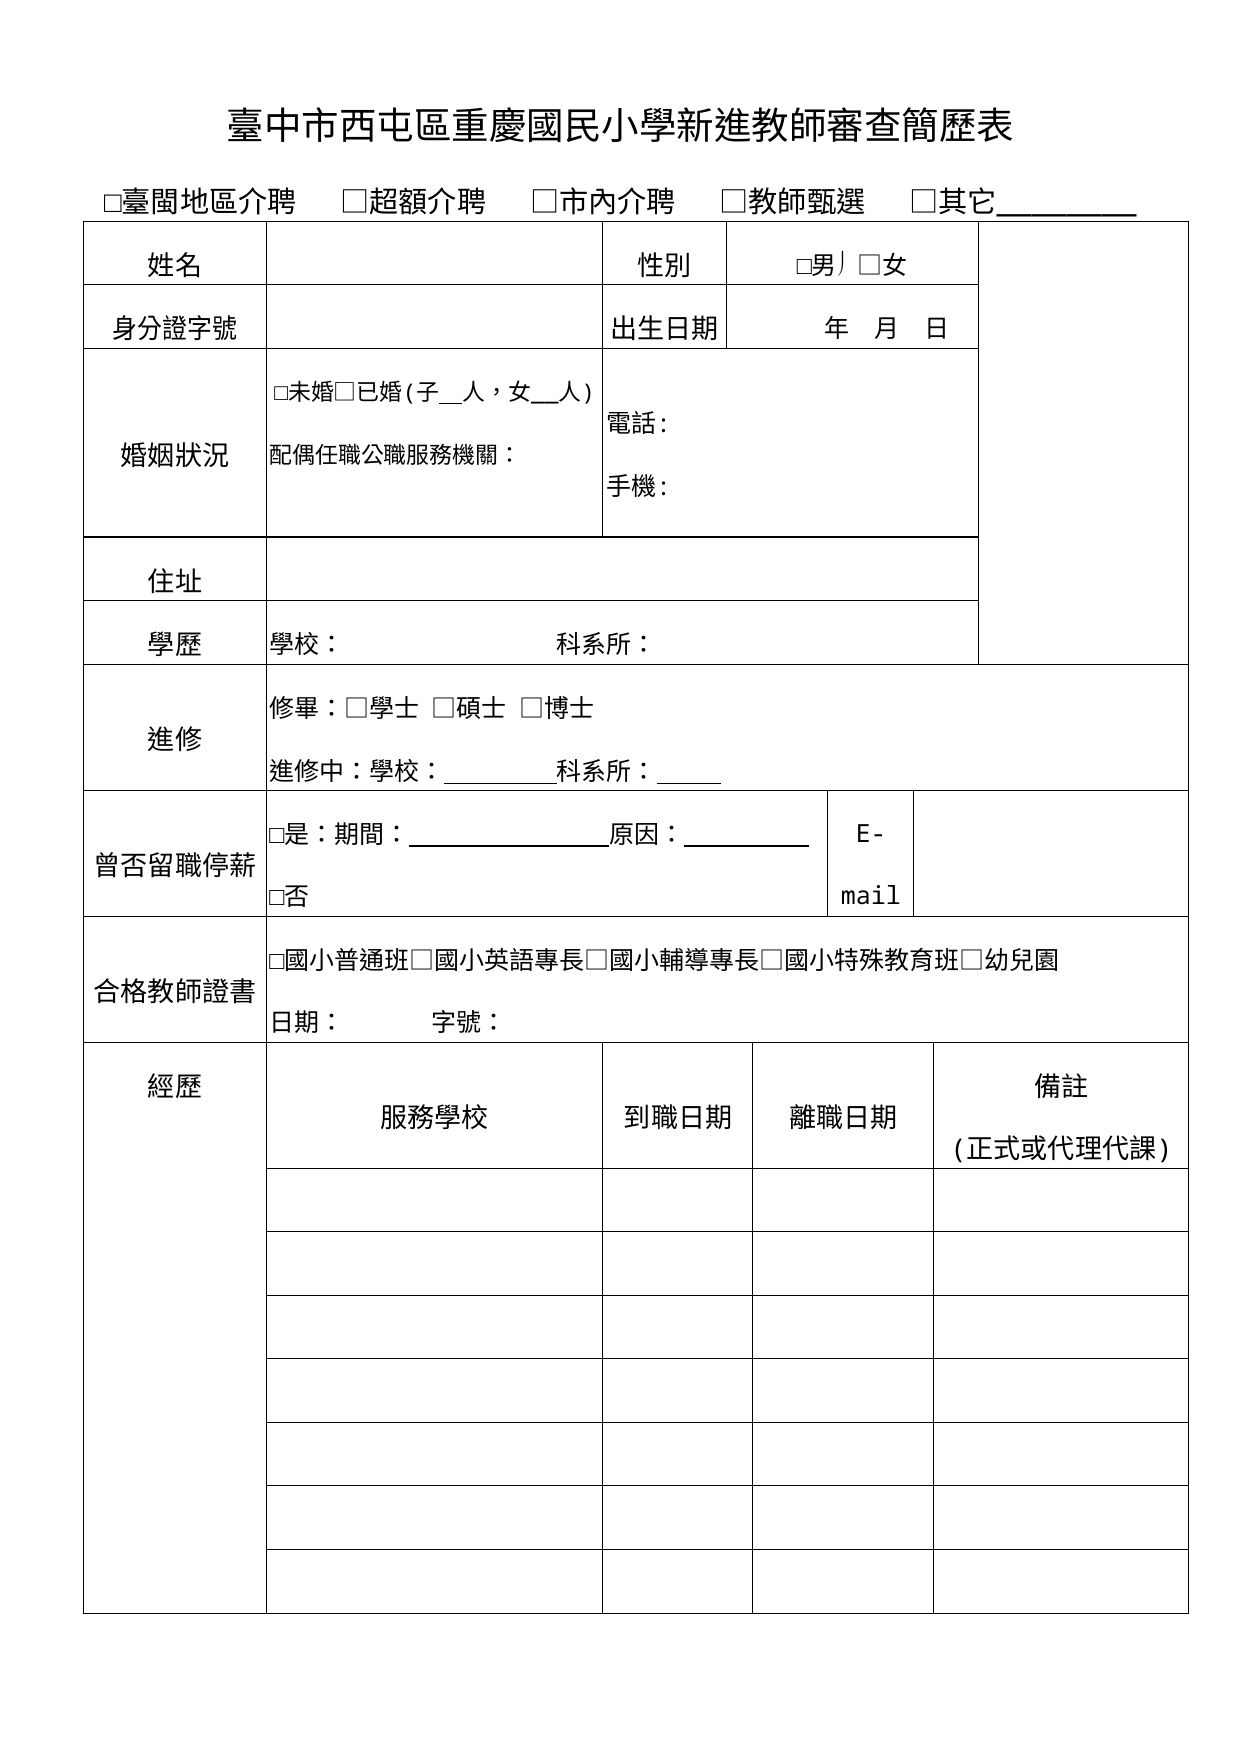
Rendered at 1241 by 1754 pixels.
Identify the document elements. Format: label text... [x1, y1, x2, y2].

table_cell □未婚□已婚(子 人，女__人) 配偶任職公職服務機關： [267, 349, 602, 536]
table_cell 身分證字號 [84, 285, 266, 348]
table_cell [603, 1423, 752, 1485]
table_cell [603, 1486, 752, 1549]
table_cell [934, 1359, 1188, 1422]
table_cell [914, 791, 1188, 916]
table_cell 出生日期 [603, 285, 726, 348]
table_cell [267, 1296, 602, 1358]
table_header 性別 [603, 222, 726, 284]
table_cell □是：期間： 原因： □否 [267, 791, 827, 916]
table_cell [267, 1486, 602, 1549]
table_cell [934, 1169, 1188, 1231]
table_cell 電話: 手機: [603, 349, 978, 536]
table_cell 服務學校 [267, 1043, 602, 1168]
table_cell [267, 1423, 602, 1485]
table_cell [934, 1296, 1188, 1358]
table_cell [267, 1232, 602, 1295]
table_cell E-mail [828, 791, 913, 916]
text 臺中市西屯區重慶國民小學新進教師審查簡歷表 [89, 96, 1152, 150]
table_cell 進修 [84, 665, 266, 789]
table_cell [753, 1169, 933, 1231]
table_cell [934, 1486, 1188, 1549]
table_cell 學校： 科系所： [267, 601, 978, 663]
text □臺閩地區介聘 □超額介聘 □市內介聘 □教師甄選 □其它________ [89, 178, 1152, 221]
table_cell 備註 (正式或代理代課) [934, 1043, 1188, 1168]
table_cell [753, 1486, 933, 1549]
table_cell 到職日期 [603, 1043, 752, 1168]
table_cell 婚姻狀況 [84, 349, 266, 536]
table_header [267, 222, 602, 284]
table_cell 學歷 [84, 601, 266, 663]
table_cell [753, 1550, 933, 1612]
table_cell 住址 [84, 538, 266, 600]
table_cell [267, 1359, 602, 1422]
table_cell [603, 1169, 752, 1231]
table_cell [753, 1232, 933, 1295]
table_cell [934, 1550, 1188, 1612]
table_header □男 □女 [727, 222, 978, 284]
table_cell 合格教師證書 [84, 917, 266, 1042]
table_cell 經歷 [84, 1043, 266, 1612]
table_cell [603, 1232, 752, 1295]
table_cell [934, 1232, 1188, 1295]
table_cell 修畢：□學士 □碩士 □博士 進修中：學校： 科系所： [267, 665, 1188, 789]
table_cell [753, 1423, 933, 1485]
table_cell 曾否留職停薪 [84, 791, 266, 916]
table_cell 離職日期 [753, 1043, 933, 1168]
table_cell [603, 1359, 752, 1422]
table_cell [267, 1550, 602, 1612]
table_cell □國小普通班□國小英語專長□國小輔導專長□國小特殊教育班□幼兒園 日期： 字號： [267, 917, 1188, 1042]
table_header [979, 222, 1188, 663]
table_cell [753, 1296, 933, 1358]
table_cell [934, 1423, 1188, 1485]
table_cell [603, 1550, 752, 1612]
table_cell [603, 1296, 752, 1358]
table_cell [753, 1359, 933, 1422]
table_cell [267, 1169, 602, 1231]
table_cell 年 月 日 [727, 285, 978, 348]
table_cell [267, 538, 978, 600]
table_cell [267, 285, 602, 348]
table_header 姓名 [84, 222, 266, 284]
